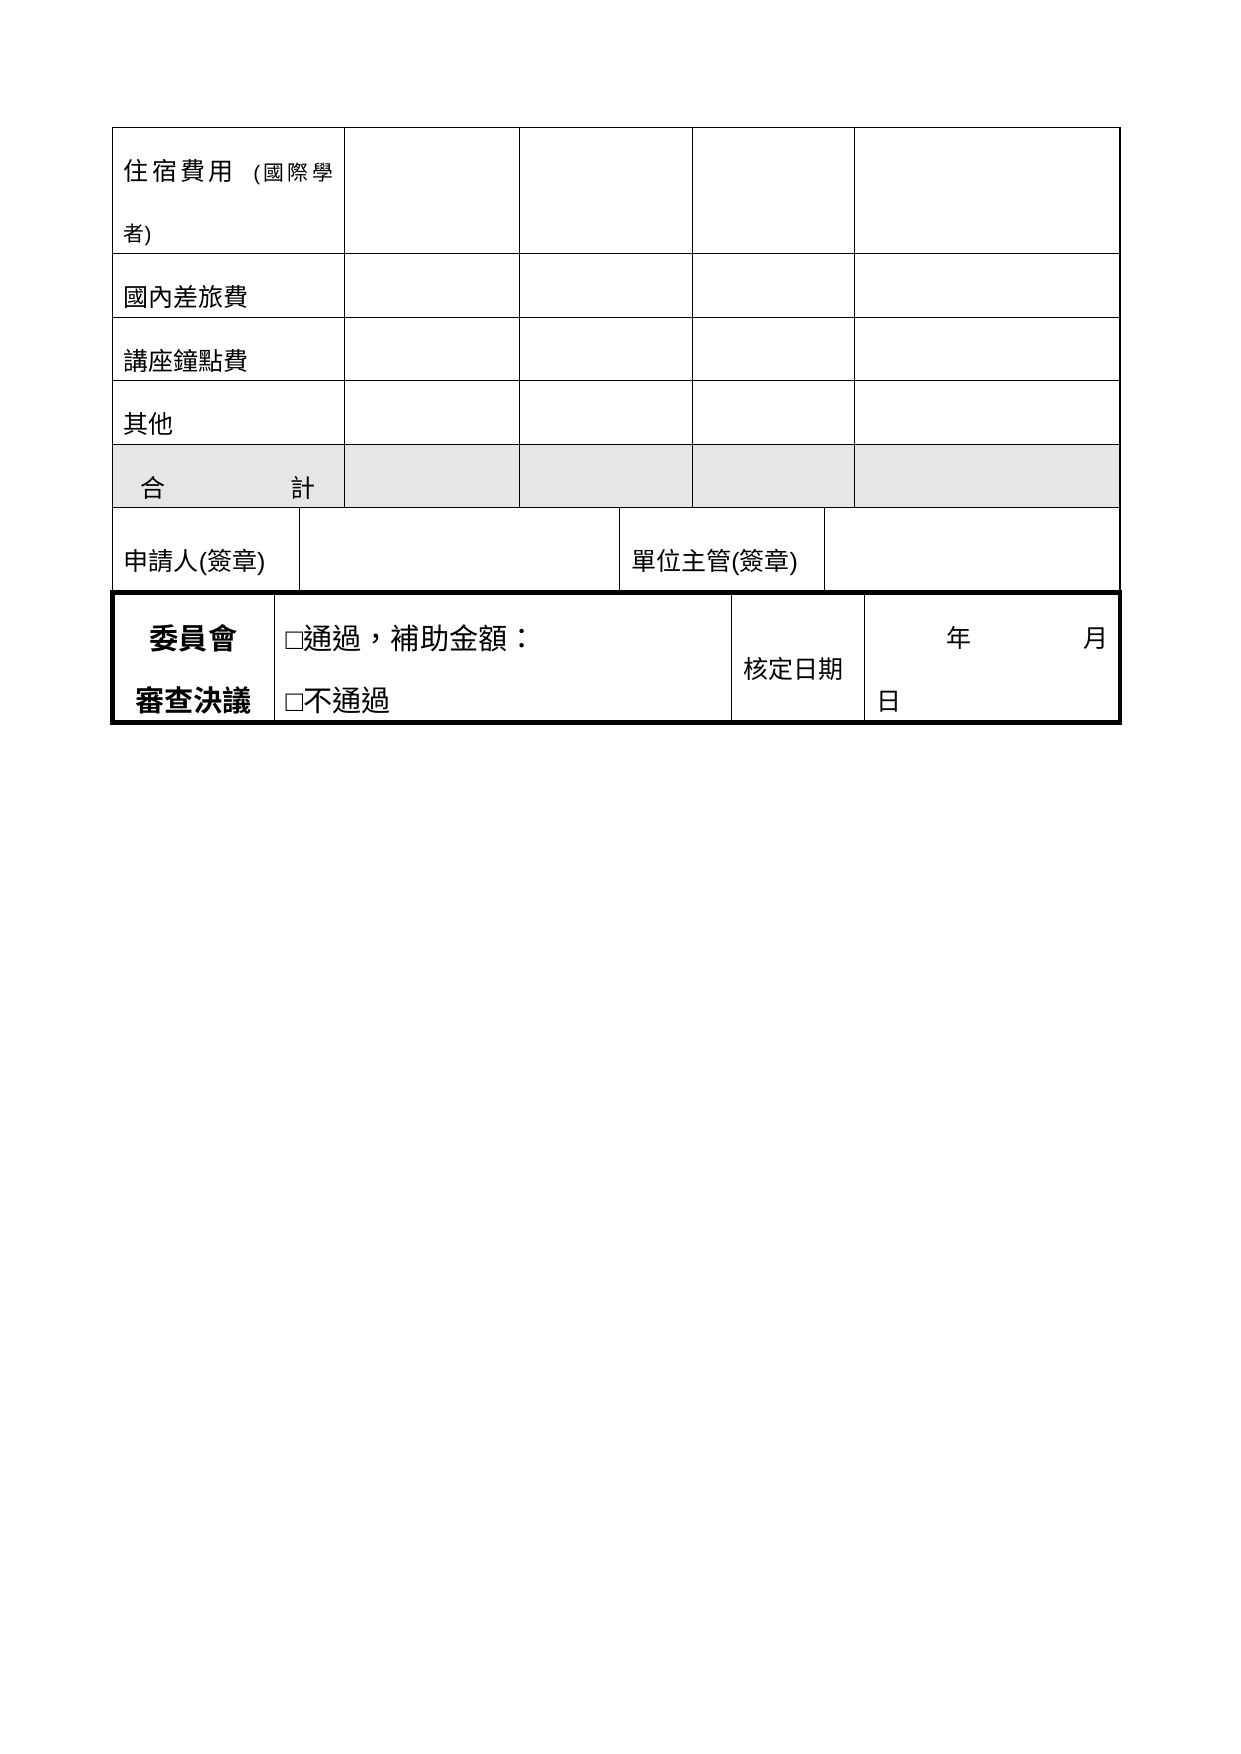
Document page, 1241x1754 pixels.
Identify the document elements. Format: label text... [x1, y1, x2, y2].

table_cell [520, 318, 692, 380]
table_cell [345, 128, 519, 253]
table_cell [520, 381, 692, 444]
table_cell [693, 318, 854, 380]
table_cell [520, 254, 692, 317]
table_cell 單位主管(簽章) [620, 508, 824, 590]
table_cell [855, 318, 1119, 380]
table_cell 其他 [113, 381, 344, 444]
table_cell [520, 128, 692, 253]
table_cell [345, 381, 519, 444]
table_cell 講座鐘點費 [113, 318, 344, 380]
table_cell [693, 445, 854, 507]
table_cell [855, 128, 1119, 253]
table_cell 國內差旅費 [113, 254, 344, 317]
table_cell [693, 381, 854, 444]
table_cell [855, 381, 1119, 444]
table_cell [520, 445, 692, 507]
table_cell [300, 508, 619, 590]
table_cell [855, 254, 1119, 317]
table_cell [825, 508, 1119, 590]
table_cell 住宿費用 (國際學者) [113, 128, 344, 253]
table_cell 委員會 審查決議 [115, 595, 274, 720]
table_cell □通過，補助金額： □不通過 [275, 595, 731, 720]
table_cell [693, 128, 854, 253]
table_cell 年 月 日 [865, 595, 1118, 720]
table_cell 合 計 [113, 445, 344, 507]
table_cell [855, 445, 1119, 507]
table_cell 核定日期 [732, 595, 864, 720]
table_cell 申請人(簽章) [113, 508, 299, 590]
table_cell [345, 445, 519, 507]
table_cell [693, 254, 854, 317]
table_cell [345, 254, 519, 317]
table_cell [345, 318, 519, 380]
